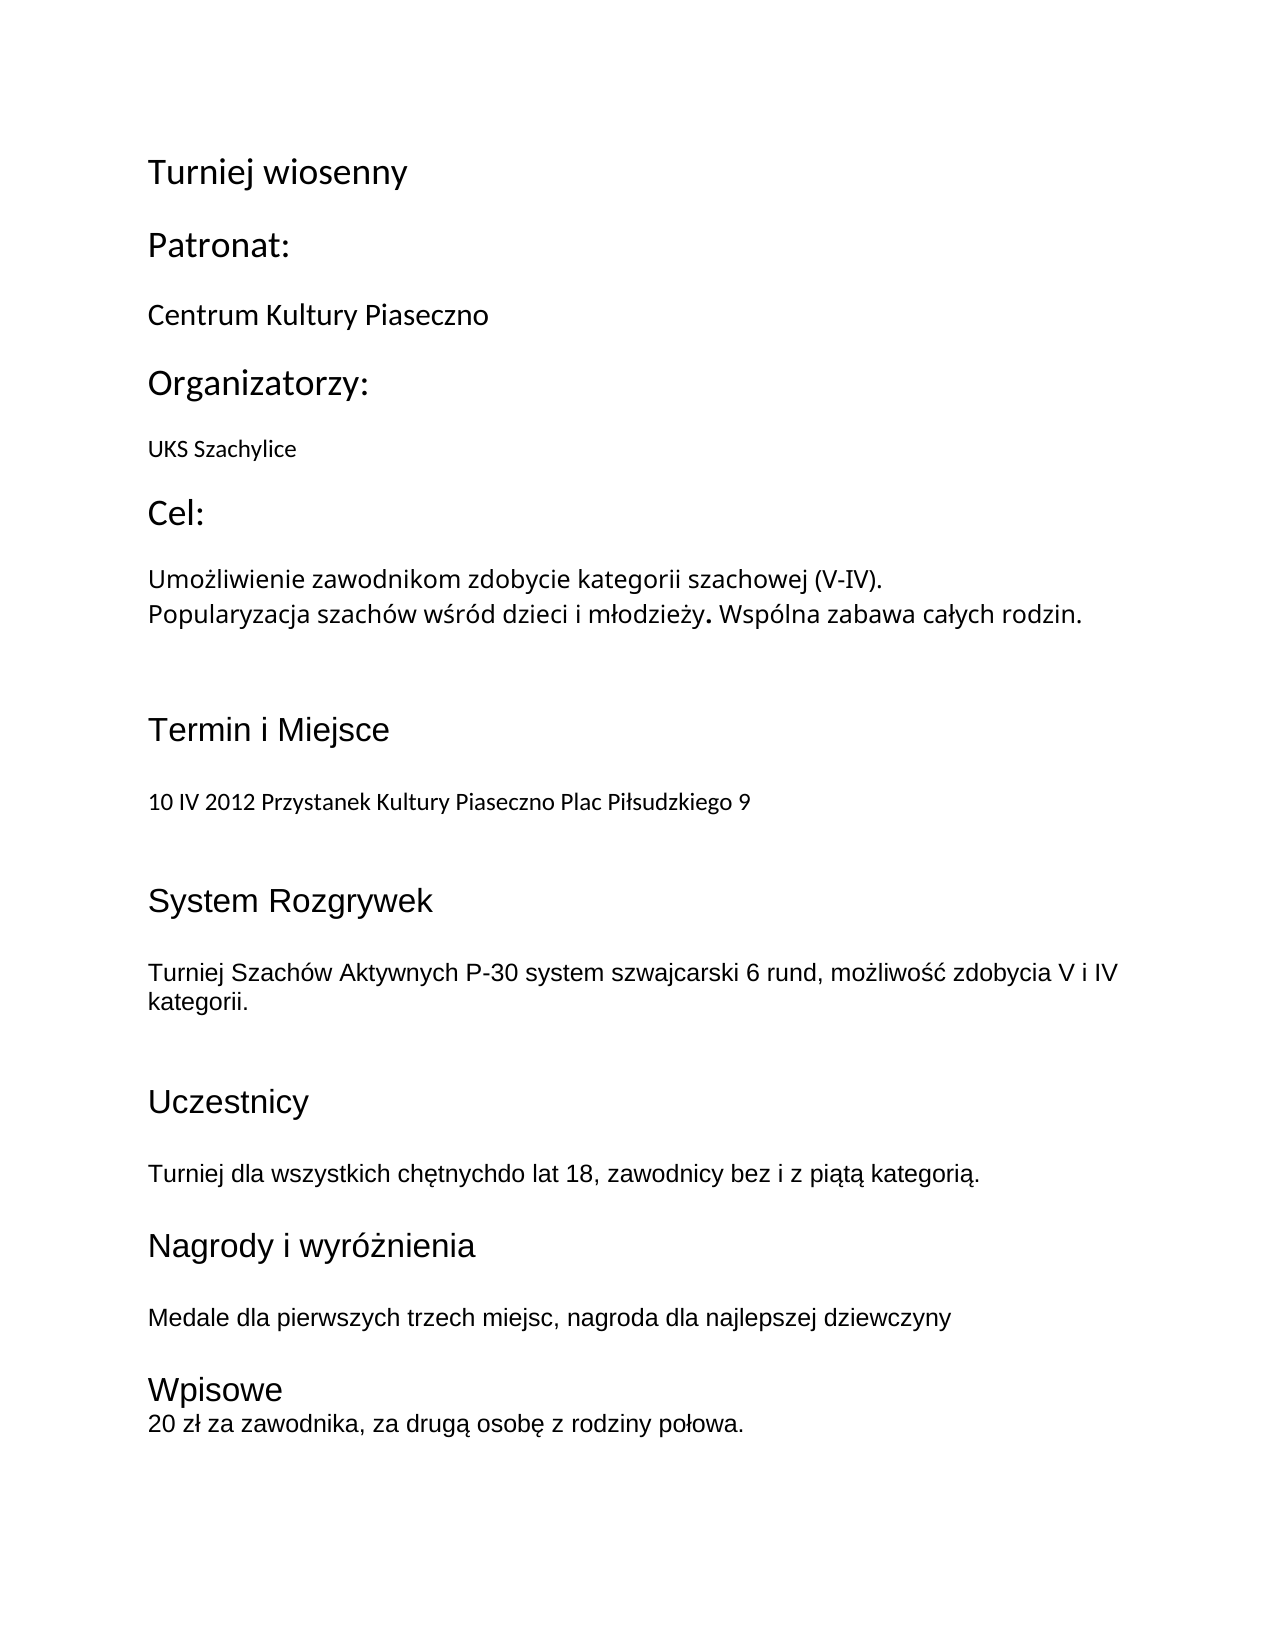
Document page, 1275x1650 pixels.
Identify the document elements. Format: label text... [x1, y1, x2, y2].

text UKS Szachylice [148, 433, 1127, 463]
text Nagrody i wyróżnienia [148, 1226, 1127, 1265]
text Centrum Kultury Piaseczno [148, 295, 1127, 333]
text Wpisowe [148, 1371, 1127, 1409]
text 20 zł za zawodnika, za drugą osobę z rodziny połowa. [148, 1409, 1127, 1438]
text Organizatorzy: [148, 359, 1127, 405]
text Turniej dla wszystkich chętnychdo lat 18, zawodnicy bez i z piątą kategorią. [148, 1159, 1127, 1188]
text Cel: [148, 489, 1127, 534]
text Uczestnicy [148, 1082, 1127, 1121]
text Umożliwienie zawodnikom zdobycie kategorii szachowej (V-IV). [148, 562, 1127, 596]
text Medale dla pierwszych trzech miejsc, nagroda dla najlepszej dziewczyny [148, 1303, 1127, 1332]
text Turniej wiosenny [148, 148, 1127, 193]
text 10 IV 2012 Przystanek Kultury Piaseczno Plac Piłsudzkiego 9 [148, 787, 1127, 817]
text System Rozgrywek [148, 881, 1127, 919]
text Popularyzacja szachów wśród dzieci i młodzieży. Wspólna zabawa całych rodzin. [148, 596, 1127, 630]
text Patronat: [148, 221, 1127, 267]
text Turniej Szachów Aktywnych P-30 system szwajcarski 6 rund, możliwość zdobycia V i IV kategorii. [148, 958, 1127, 1015]
text Termin i Miejsce [148, 710, 1127, 748]
